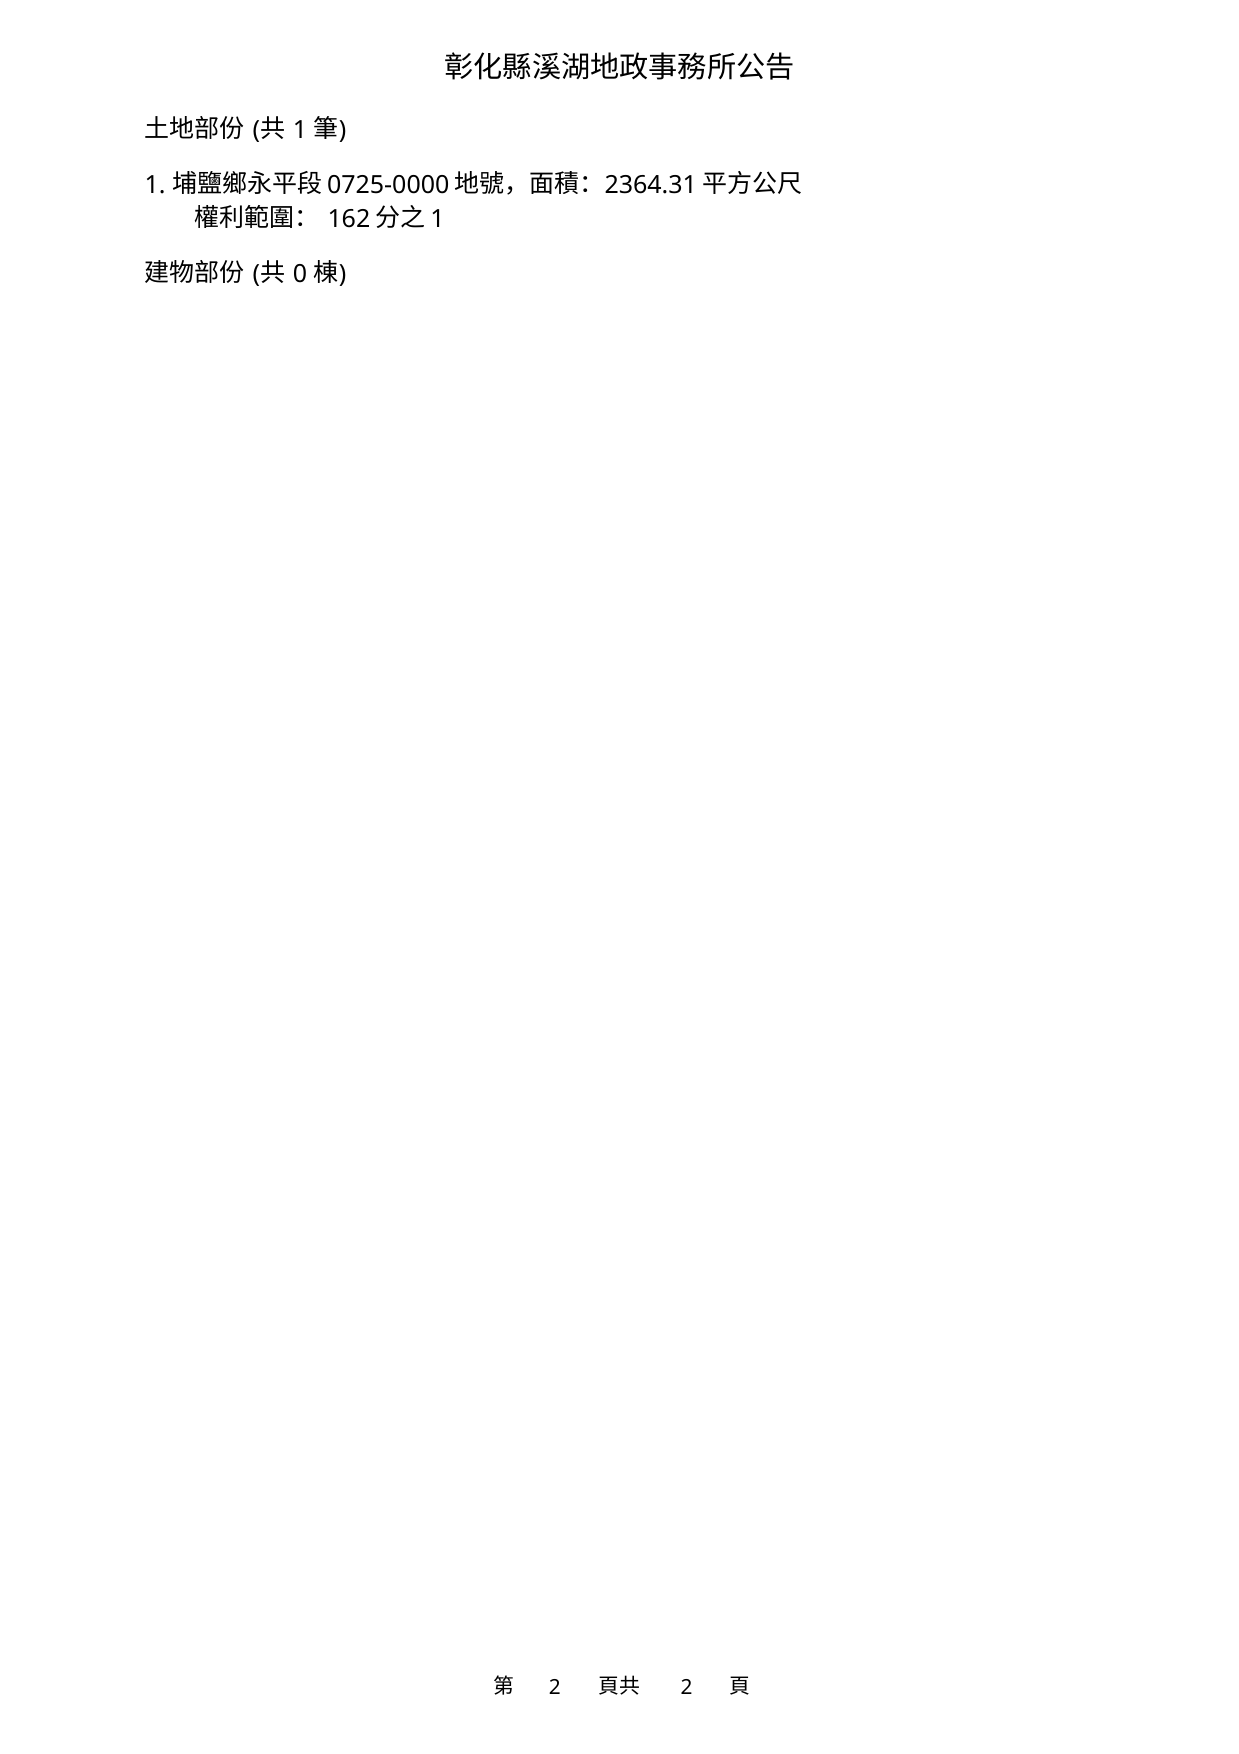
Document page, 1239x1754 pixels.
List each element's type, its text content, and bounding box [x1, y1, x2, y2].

table_header [483, 0, 523, 41]
table_cell [1177, 310, 1239, 1666]
table_header [585, 0, 653, 41]
table_cell 1. 埔鹽鄉永平段0725-0000地號，面積：2364.31平方公尺 權利範圍： 162分之1 [62, 166, 1177, 238]
table_cell [0, 1666, 62, 1707]
table_cell [1177, 239, 1239, 310]
table_header [62, 0, 483, 41]
table_cell [0, 166, 62, 238]
table_cell [524, 310, 585, 1666]
table_cell [0, 239, 62, 310]
table_cell [1177, 1666, 1239, 1707]
table_header [524, 0, 585, 41]
table_cell 2 [524, 1666, 585, 1707]
table_cell 頁 [720, 1666, 760, 1707]
table_cell [760, 310, 1177, 1666]
table_header [720, 0, 760, 41]
table_header [1177, 0, 1239, 41]
table_cell [760, 1666, 1177, 1707]
table_cell [62, 1666, 483, 1707]
table_cell [653, 310, 719, 1666]
table_cell [0, 310, 62, 1666]
table_cell 土地部份 (共 1 筆) [62, 95, 1177, 166]
table_header [760, 0, 1177, 41]
table_cell [585, 310, 653, 1666]
table_cell 2 [653, 1666, 719, 1707]
table_cell [0, 41, 62, 94]
table_header [653, 0, 719, 41]
table_cell [62, 310, 483, 1666]
table_cell [720, 310, 760, 1666]
table_cell [1177, 95, 1239, 166]
table_cell 第 [483, 1666, 523, 1707]
table_cell [1177, 166, 1239, 238]
table_cell 建物部份 (共 0 棟) [62, 239, 1177, 310]
table_header [0, 0, 62, 41]
table_cell [483, 310, 523, 1666]
table_cell 彰化縣溪湖地政事務所公告 [62, 41, 1177, 94]
table_cell 頁共 [585, 1666, 653, 1707]
table_cell [1177, 41, 1239, 94]
table_cell [0, 95, 62, 166]
